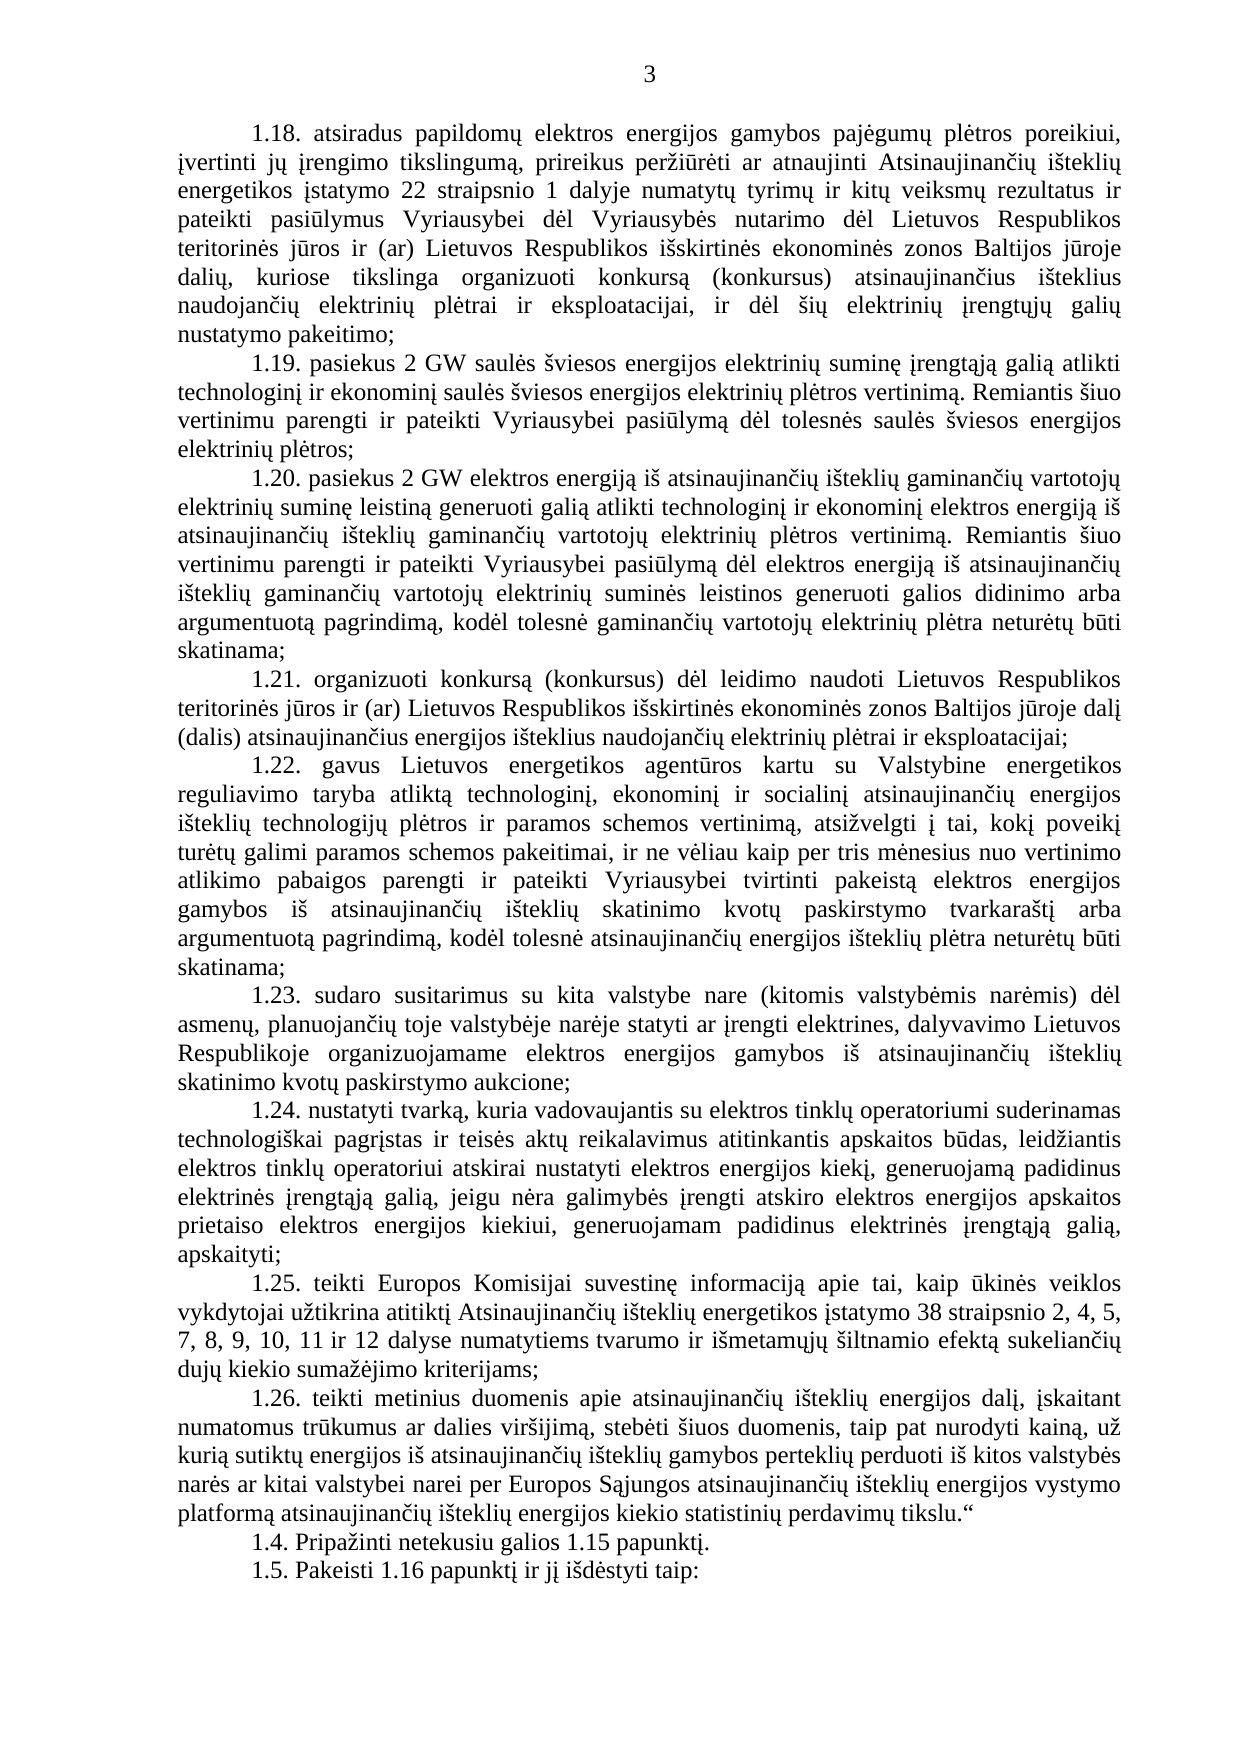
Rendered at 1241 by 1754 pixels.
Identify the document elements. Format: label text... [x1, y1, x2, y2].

text 1.4. Pripažinti netekusiu galios 1.15 papunktį. [177, 1527, 1122, 1556]
text 1.18. atsiradus papildomų elektros energijos gamybos pajėgumų plėtros poreikiui, įvertinti jų įrengimo tikslingumą, prireikus peržiūrėti ar atnaujinti Atsinaujinančių išteklių energetikos įstatymo 22 straipsnio 1 dalyje numatytų tyrimų ir kitų veiksmų rezultatus ir pateikti pasiūlymus Vyriausybei dėl Vyriausybės nutarimo dėl Lietuvos Respublikos teritorinės jūros ir (ar) Lietuvos Respublikos išskirtinės ekonominės zonos Baltijos jūroje dalių, kuriose tikslinga organizuoti konkursą (konkursus) atsinaujinančius išteklius naudojančių elektrinių plėtrai ir eksploatacijai, ir dėl šių elektrinių įrengtųjų galių nustatymo pakeitimo; [177, 118, 1122, 348]
text 1.5. Pakeisti 1.16 papunktį ir jį išdėstyti taip: [177, 1556, 1122, 1584]
text 1.20. pasiekus 2 GW elektros energiją iš atsinaujinančių išteklių gaminančių vartotojų elektrinių suminę leistiną generuoti galią atlikti technologinį ir ekonominį elektros energiją iš atsinaujinančių išteklių gaminančių vartotojų elektrinių plėtros vertinimą. Remiantis šiuo vertinimu parengti ir pateikti Vyriausybei pasiūlymą dėl elektros energiją iš atsinaujinančių išteklių gaminančių vartotojų elektrinių suminės leistinos generuoti galios didinimo arba argumentuotą pagrindimą, kodėl tolesnė gaminančių vartotojų elektrinių plėtra neturėtų būti skatinama; [177, 463, 1122, 664]
text 1.23. sudaro susitarimus su kita valstybe nare (kitomis valstybėmis narėmis) dėl asmenų, planuojančių toje valstybėje narėje statyti ar įrengti elektrines, dalyvavimo Lietuvos Respublikoje organizuojamame elektros energijos gamybos iš atsinaujinančių išteklių skatinimo kvotų paskirstymo aukcione; [177, 981, 1122, 1096]
text 1.22. gavus Lietuvos energetikos agentūros kartu su Valstybine energetikos reguliavimo taryba atliktą technologinį, ekonominį ir socialinį atsinaujinančių energijos išteklių technologijų plėtros ir paramos schemos vertinimą, atsižvelgti į tai, kokį poveikį turėtų galimi paramos schemos pakeitimai, ir ne vėliau kaip per tris mėnesius nuo vertinimo atlikimo pabaigos parengti ir pateikti Vyriausybei tvirtinti pakeistą elektros energijos gamybos iš atsinaujinančių išteklių skatinimo kvotų paskirstymo tvarkaraštį arba argumentuotą pagrindimą, kodėl tolesnė atsinaujinančių energijos išteklių plėtra neturėtų būti skatinama; [177, 751, 1122, 981]
text 1.25. teikti Europos Komisijai suvestinę informaciją apie tai, kaip ūkinės veiklos vykdytojai užtikrina atitiktį Atsinaujinančių išteklių energetikos įstatymo 38 straipsnio 2, 4, 5, 7, 8, 9, 10, 11 ir 12 dalyse numatytiems tvarumo ir išmetamųjų šiltnamio efektą sukeliančių dujų kiekio sumažėjimo kriterijams; [177, 1268, 1122, 1383]
text 1.21. organizuoti konkursą (konkursus) dėl leidimo naudoti Lietuvos Respublikos teritorinės jūros ir (ar) Lietuvos Respublikos išskirtinės ekonominės zonos Baltijos jūroje dalį (dalis) atsinaujinančius energijos išteklius naudojančių elektrinių plėtrai ir eksploatacijai; [177, 664, 1122, 751]
text 1.24. nustatyti tvarką, kuria vadovaujantis su elektros tinklų operatoriumi suderinamas technologiškai pagrįstas ir teisės aktų reikalavimus atitinkantis apskaitos būdas, leidžiantis elektros tinklų operatoriui atskirai nustatyti elektros energijos kiekį, generuojamą padidinus elektrinės įrengtąją galią, jeigu nėra galimybės įrengti atskiro elektros energijos apskaitos prietaiso elektros energijos kiekiui, generuojamam padidinus elektrinės įrengtąją galią, apskaityti; [177, 1096, 1122, 1268]
text 1.26. teikti metinius duomenis apie atsinaujinančių išteklių energijos dalį, įskaitant numatomus trūkumus ar dalies viršijimą, stebėti šiuos duomenis, taip pat nurodyti kainą, už kurią sutiktų energijos iš atsinaujinančių išteklių gamybos perteklių perduoti iš kitos valstybės narės ar kitai valstybei narei per Europos Sąjungos atsinaujinančių išteklių energijos vystymo platformą atsinaujinančių išteklių energijos kiekio statistinių perdavimų tikslu.“ [177, 1383, 1122, 1527]
text 1.19. pasiekus 2 GW saulės šviesos energijos elektrinių suminę įrengtąją galią atlikti technologinį ir ekonominį saulės šviesos energijos elektrinių plėtros vertinimą. Remiantis šiuo vertinimu parengti ir pateikti Vyriausybei pasiūlymą dėl tolesnės saulės šviesos energijos elektrinių plėtros; [177, 348, 1122, 463]
